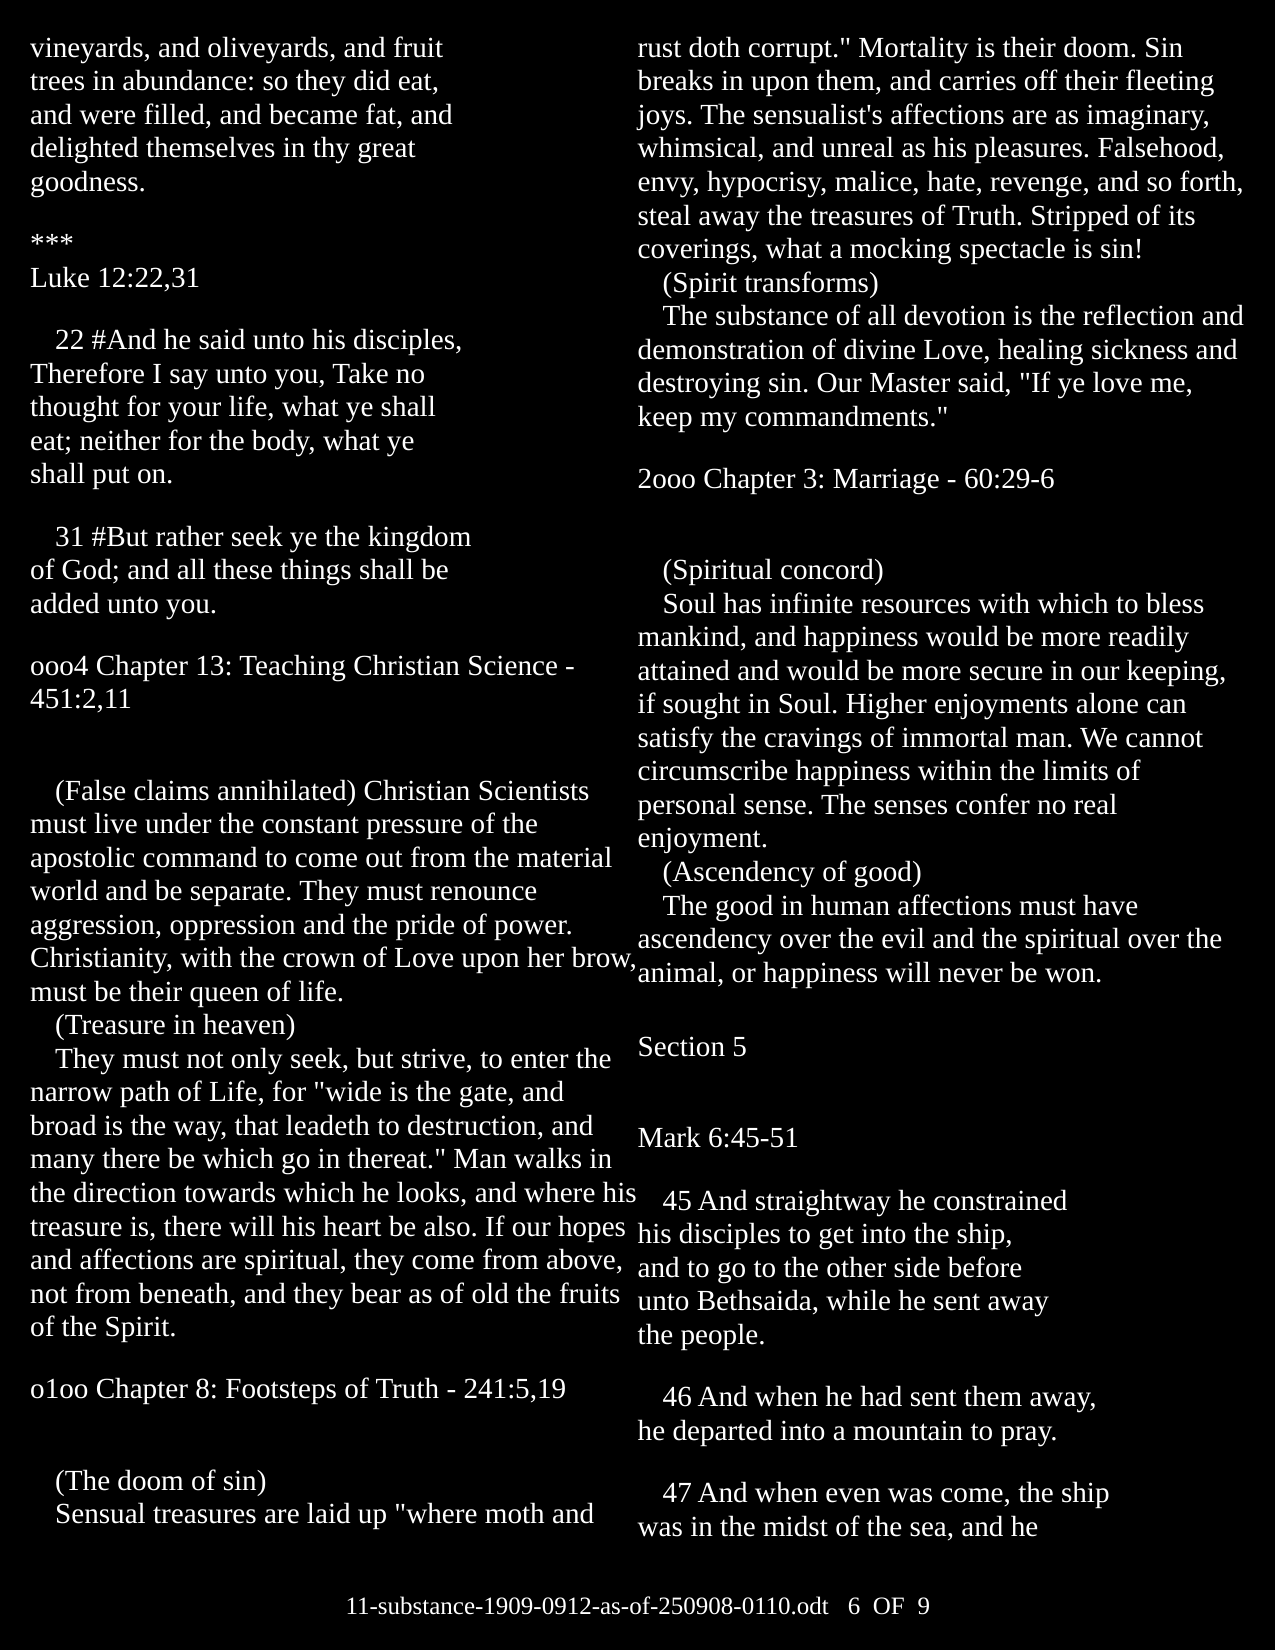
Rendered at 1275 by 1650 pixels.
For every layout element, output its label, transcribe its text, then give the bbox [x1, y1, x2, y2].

text Nehemiah 9:19-25 19 Yet thou in thy manifold mercies forsookest them not in the wilderness: the pillar of the cloud departed not from them by day, to lead them in the way; neither the pillar of fire by night, to shew them light, and the way wherein they should go. 20 Thou gavest also thy good spirit to instruct them, and withheldest not thy manna from their mouth, and gavest them water for their thirst. 21 Yea, forty years didst thou sustain them in the wilderness, so that they lacked nothing; their clothes waxed not old, and their feet swelled not. 22 Moreover thou gavest them kingdoms and nations, and didst divide them into corners: so they possessed the land of Sihon, and the land of the king of Heshbon, and the land of Og king of Bashan. 23 Their children also multipliedst thou as the stars of heaven, and broughtest them into the land, concerning which thou hadst promised to their fathers, that they should go in to possess it. 24 So the children went in and possessed the land, and thou subduedst before them the inhabitants of the land, the Canaanites, and gavest them into their hands, with their kings, and the people of the land, that they might do with them as they would. 25 And they took strong cities, and a fat land, and possessed houses full of all goods, wells digged, vineyards, and oliveyards, and fruit trees in abundance: so they did eat, and were filled, and became fat, and delighted themselves in thy great goodness. *** Luke 12:22,31 22 #And he said unto his disciples, Therefore I say unto you, Take no thought for your life, what ye shall eat; neither for the body, what ye shall put on. 31 #But rather seek ye the kingdom of God; and all these things shall be added unto you. ooo4 Chapter 13: Teaching Christian Science - 451:2,11 (False claims annihilated) Christian Scientists must live under the constant pressure of the apostolic command to come out from the material world and be separate. They must renounce aggression, oppression and the pride of power. Christianity, with the crown of Love upon her brow, must be their queen of life. (Treasure in heaven) They must not only seek, but strive, to enter the narrow path of Life, for "wide is the gate, and broad is the way, that leadeth to destruction, and many there be which go in thereat." Man walks in the direction towards which he looks, and where his treasure is, there will his heart be also. If our hopes and affections are spiritual, they come from above, not from beneath, and they bear as of old the fruits of the Spirit. o1oo Chapter 8: Footsteps of Truth - 241:5,19 (The doom of sin) Sensual treasures are laid up "where moth and rust doth corrupt." Mortality is their doom. Sin breaks in upon them, and carries off their fleeting joys. The sensualist's affections are as imaginary, whimsical, and unreal as his pleasures. Falsehood, envy, hypocrisy, malice, hate, revenge, and so forth, steal away the treasures of Truth. Stripped of its coverings, what a mocking spectacle is sin! (Spirit transforms) The substance of all devotion is the reflection and demonstration of divine Love, healing sickness and destroying sin. Our Master said, "If ye love me, keep my commandments." 2ooo Chapter 3: Marriage - 60:29-6 (Spiritual concord) Soul has infinite resources with which to bless mankind, and happiness would be more readily attained and would be more secure in our keeping, if sought in Soul. Higher enjoyments alone can satisfy the cravings of immortal man. We cannot circumscribe happiness within the limits of personal sense. The senses confer no real enjoyment. (Ascendency of good) The good in human affections must have ascendency over the evil and the spiritual over the animal, or happiness will never be won. [30, 30, 1245, 1530]
text Mark 6:45-51 45 And straightway he constrained his disciples to get into the ship, and to go to the other side before unto Bethsaida, while he sent away the people. 46 And when he had sent them away, he departed into a mountain to pray. 47 And when even was come, the ship was in the midst of the sea, and he alone on the land. 48 And he saw them toiling in rowing; for the wind was contrary unto them: and about the fourth watch of the night he cometh unto them, walking upon the sea, and would have passed by them. 49 But when they saw him walking upon the sea, they supposed it had been a spirit, and cried out: 50 For they all saw him, and were troubled. And immediately he talked with them, and saith unto them, Be of good cheer: it is I; be not afraid. 51 And he went up unto them into the ship; and the wind ceased: and they were sore amazed in themselves beyond measure, and wondered. oo1o Chapter 12: Christian Science Practice - 369:5 (Man's entity) In proportion as matter loses to human sense all entity as man, in that proportion does man become its master. He enters into a diviner sense of the facts, and comprehends the theology of Jesus as demonstrated in healing the sick, raising the dead, and walking over the wave. All these deeds manifested Jesus' control over the belief that matter is substance, that it can be the arbiter of life or the constructor of any form of existence. oo3o Chapter 10: Science of Being - 329:7 (Imitation of Jesus) Because you cannot walk on the water and raise the dead, you have no right to question the great might of divine Science in these directions. Be thankful that Jesus, who was the true demonstrator of Science, did these things, and left his example for us. In Science we can use only what we understand. We must prove our faith by demonstration. oo3o Chapter 10: Science of Being - 326:3 (Loving God supremely) If we wish to follow Christ, Truth, it must be in the way of God's appointing. Jesus said, "He that believeth on me, the works that I do shall he do also." He, who would reach the source and find the divine remedy for every ill, must not try to climb the hill of Science by some other road. All nature teaches God's love to man, but man cannot love God supremely and set his whole affections on spiritual things, while loving the material or trusting in it more than in the spiritual. o1oo Chapter 8: Footsteps of Truth - 228:20-29(to 2nd .) (God-given dominion) If we follow the command of our Master, "Take no thought for your life," we shall never depend on bodily conditions, structure, or economy, but we shall be masters of the body, dictate its terms, and form and control it with Truth. (Priestly pride humbled) There is no power apart from God. Omnipotence has all-power, and to acknowledge any other power is to dishonor God. The humble Nazarene overthrew the supposition that sin, sickness, and death have power. He proved them powerless. [637, 1092, 1245, 1542]
text Section 5 [637, 1029, 1245, 1063]
